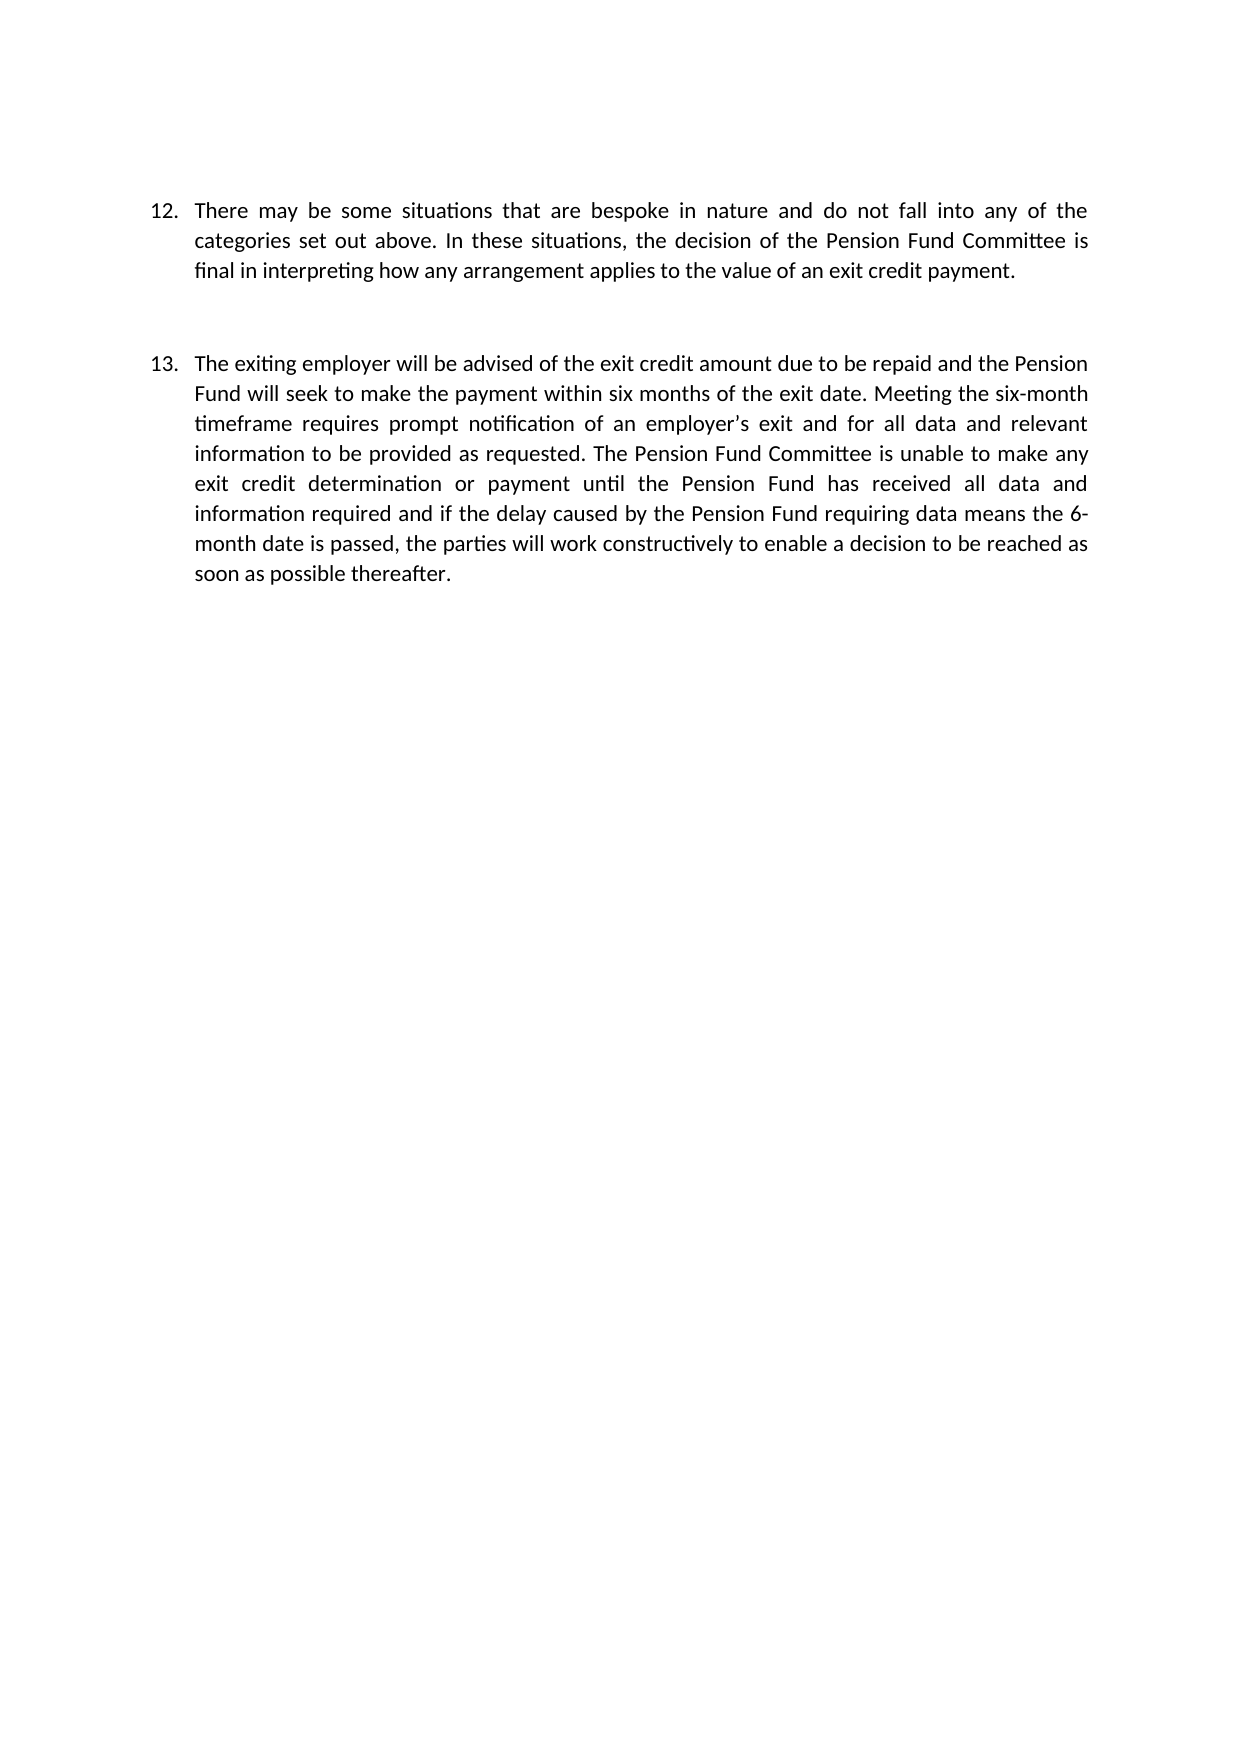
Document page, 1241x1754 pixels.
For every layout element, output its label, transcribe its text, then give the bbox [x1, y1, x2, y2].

list The exiting employer will be advised of the exit credit amount due to be repaid and the Pension Fund will seek to make the payment within six months of the exit date. Meeting the six-month timeframe requires prompt notification of an employer’s exit and for all data and relevant information to be provided as requested. The Pension Fund Committee is unable to make any exit credit determination or payment until the Pension Fund has received all data and information required and if the delay caused by the Pension Fund requiring data means the 6-month date is passed, the parties will work constructively to enable a decision to be reached as soon as possible thereafter. [150, 349, 1090, 587]
list There may be some situations that are bespoke in nature and do not fall into any of the categories set out above. In these situations, the decision of the Pension Fund Committee is final in interpreting how any arrangement applies to the value of an exit credit payment. [150, 197, 1090, 284]
